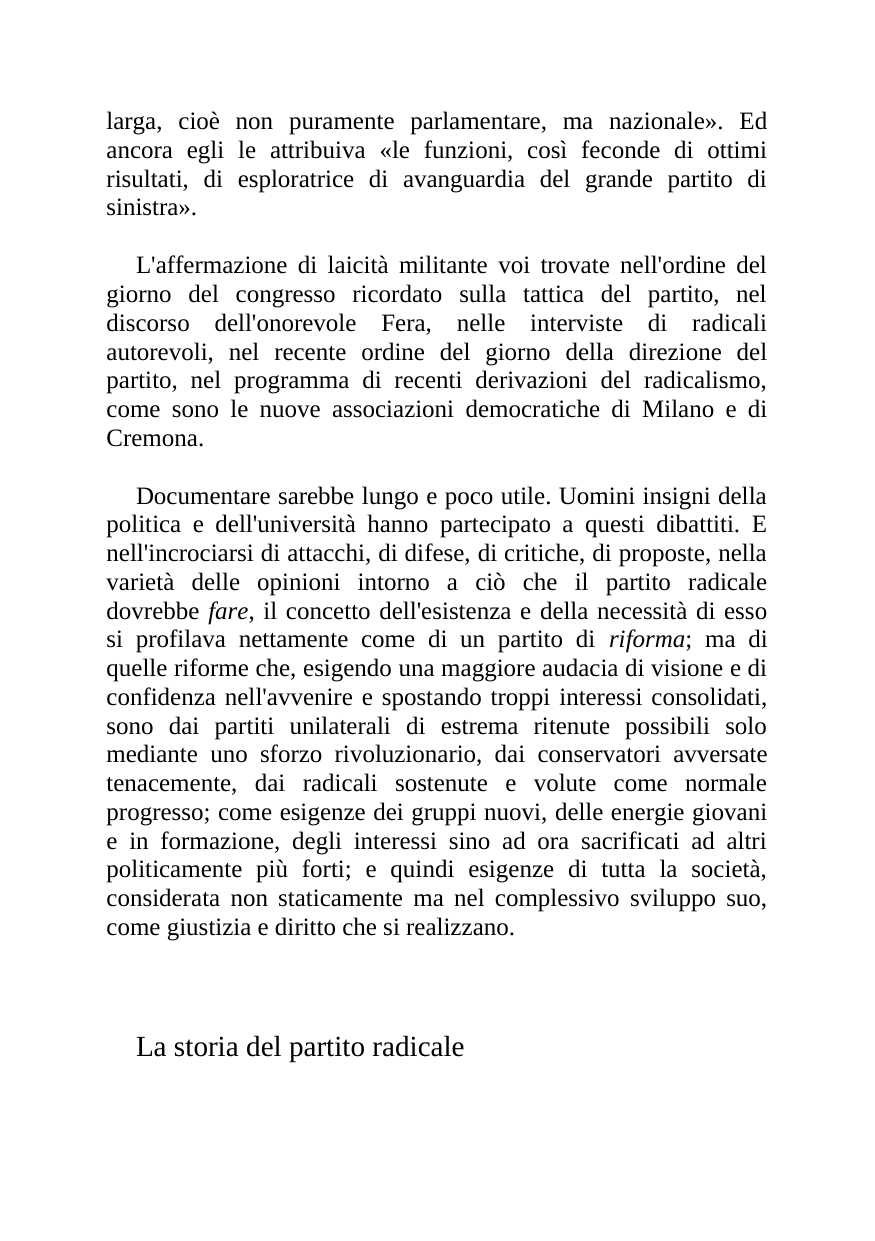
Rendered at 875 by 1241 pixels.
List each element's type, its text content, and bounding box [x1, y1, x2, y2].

text L'affermazione di laicità militante voi trovate nell'ordine del giorno del congresso ricordato sulla tattica del partito, nel discorso dell'onorevole Fera, nelle interviste di radicali autorevoli, nel recente ordine del giorno della direzione del partito, nel programma di recenti derivazioni del radicalismo, come sono le nuove associazioni democratiche di Milano e di Cremona. [106, 250, 768, 452]
subtitle La storia del partito radicale [106, 1029, 768, 1062]
text Documentare sarebbe lungo e poco utile. Uomini insigni della politica e dell'università hanno partecipato a questi dibattiti. E nell'incrociarsi di attacchi, di difese, di critiche, di proposte, nella varietà delle opinioni intorno a ciò che il partito radicale dovrebbe fare, il concetto dell'esistenza e della necessità di esso si profilava nettamente come di un partito di riforma; ma di quelle riforme che, esigendo una maggiore audacia di visione e di confidenza nell'avvenire e spostando troppi interessi consolidati, sono dai partiti unilaterali di estrema ritenute possibili solo mediante uno sforzo rivoluzionario, dai conservatori avversate tenacemente, dai radicali sostenute e volute come normale progresso; come esigenze dei gruppi nuovi, delle energie giovani e in formazione, degli interessi sino ad ora sacrificati ad altri politicamente più forti; e quindi esigenze di tutta la società, considerata non staticamente ma nel complessivo sviluppo suo, come giustizia e diritto che si realizzano. [106, 481, 768, 941]
text larga, cioè non puramente parlamentare, ma nazionale». Ed ancora egli le attribuiva «le funzioni, così feconde di ottimi risultati, di esploratrice di avanguardia del grande partito di sinistra». [106, 106, 768, 221]
